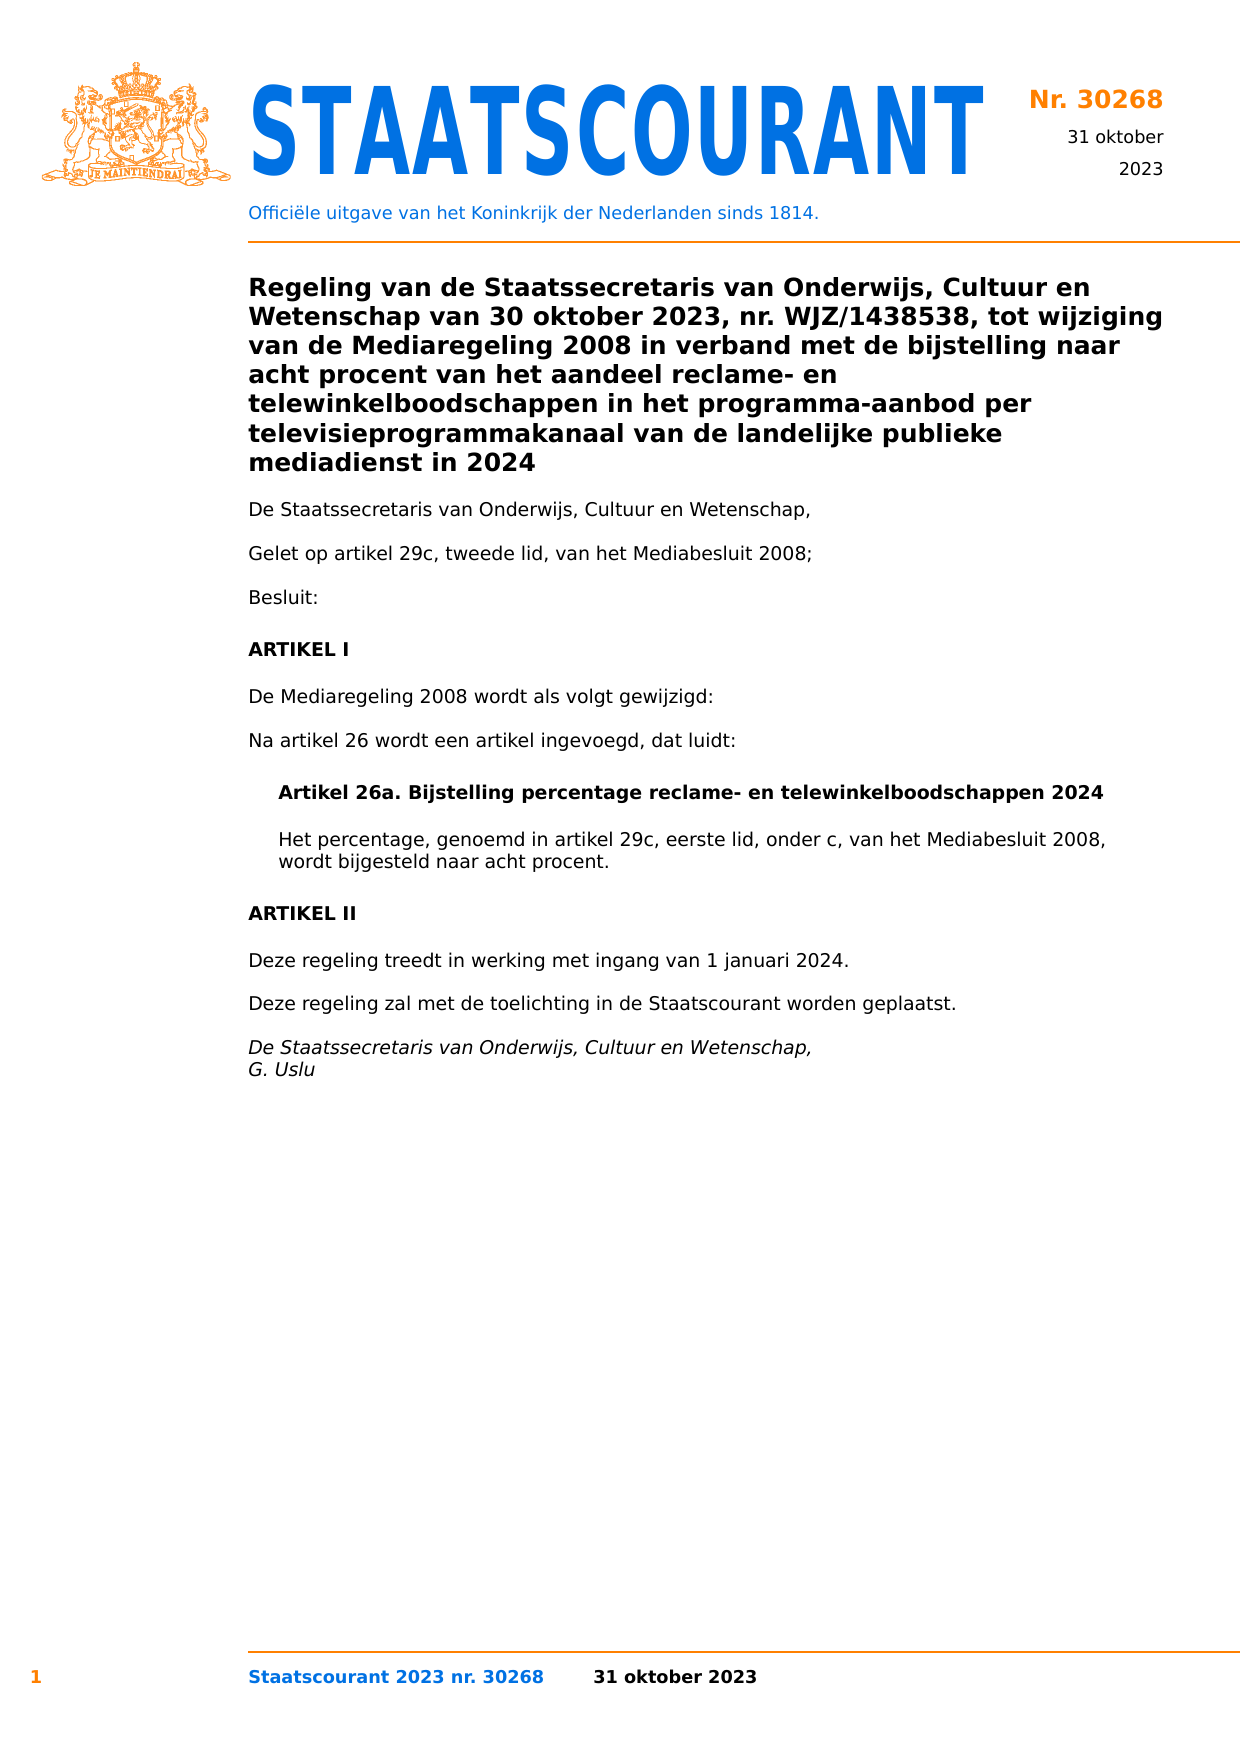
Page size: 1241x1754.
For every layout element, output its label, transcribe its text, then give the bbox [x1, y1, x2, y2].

text Deze regeling treedt in werking met ingang van 1 januari 2024. [248, 949, 1163, 971]
subtitle ARTIKEL II [248, 902, 1163, 924]
text Het percentage, genoemd in artikel 29c, eerste lid, onder c, van het Mediabesluit 2008, wordt bijgesteld naar acht procent. [278, 828, 1163, 872]
table_header Nr. 30268 [998, 62, 1240, 121]
text Na artikel 26 wordt een artikel ingevoegd, dat luidt: [248, 729, 1163, 752]
picture [41, 62, 231, 186]
subtitle Artikel 26a. Bijstelling percentage reclame- en telewinkelboodschappen 2024 [278, 782, 1163, 803]
text Gelet op artikel 29c, tweede lid, van het Mediabesluit 2008; [248, 543, 1163, 565]
text De Mediaregeling 2008 wordt als volgt gewijzigd: [248, 686, 1163, 708]
text De Staatssecretaris van Onderwijs, Cultuur en Wetenschap, [248, 499, 1163, 521]
text Deze regeling zal met de toelichting in de Staatscourant worden geplaatst. [248, 993, 1163, 1015]
table_header [25, 62, 248, 241]
subtitle ARTIKEL I [248, 639, 1163, 661]
subtitle Regeling van de Staatssecretaris van Onderwijs, Cultuur en Wetenschap van 30 oktober 2023, nr. WJZ/1438538, tot wijziging van de Mediaregeling 2008 in verband met de bijstelling naar acht procent van het aandeel reclame- en telewinkelboodschappen in het programma-aanbod per televisieprogrammakanaal van de landelijke publieke mediadienst in 2024 [248, 273, 1163, 477]
text De Staatssecretaris van Onderwijs, Cultuur en Wetenschap, G. Uslu [248, 1037, 1163, 1081]
table_header STAATSCOURANT [248, 62, 998, 203]
table_cell 2023 [998, 153, 1240, 203]
table_cell 31 oktober [998, 121, 1240, 153]
table_cell Officiële uitgave van het Koninkrijk der Nederlanden sinds 1814. [248, 203, 1240, 241]
text Besluit: [248, 587, 1163, 609]
